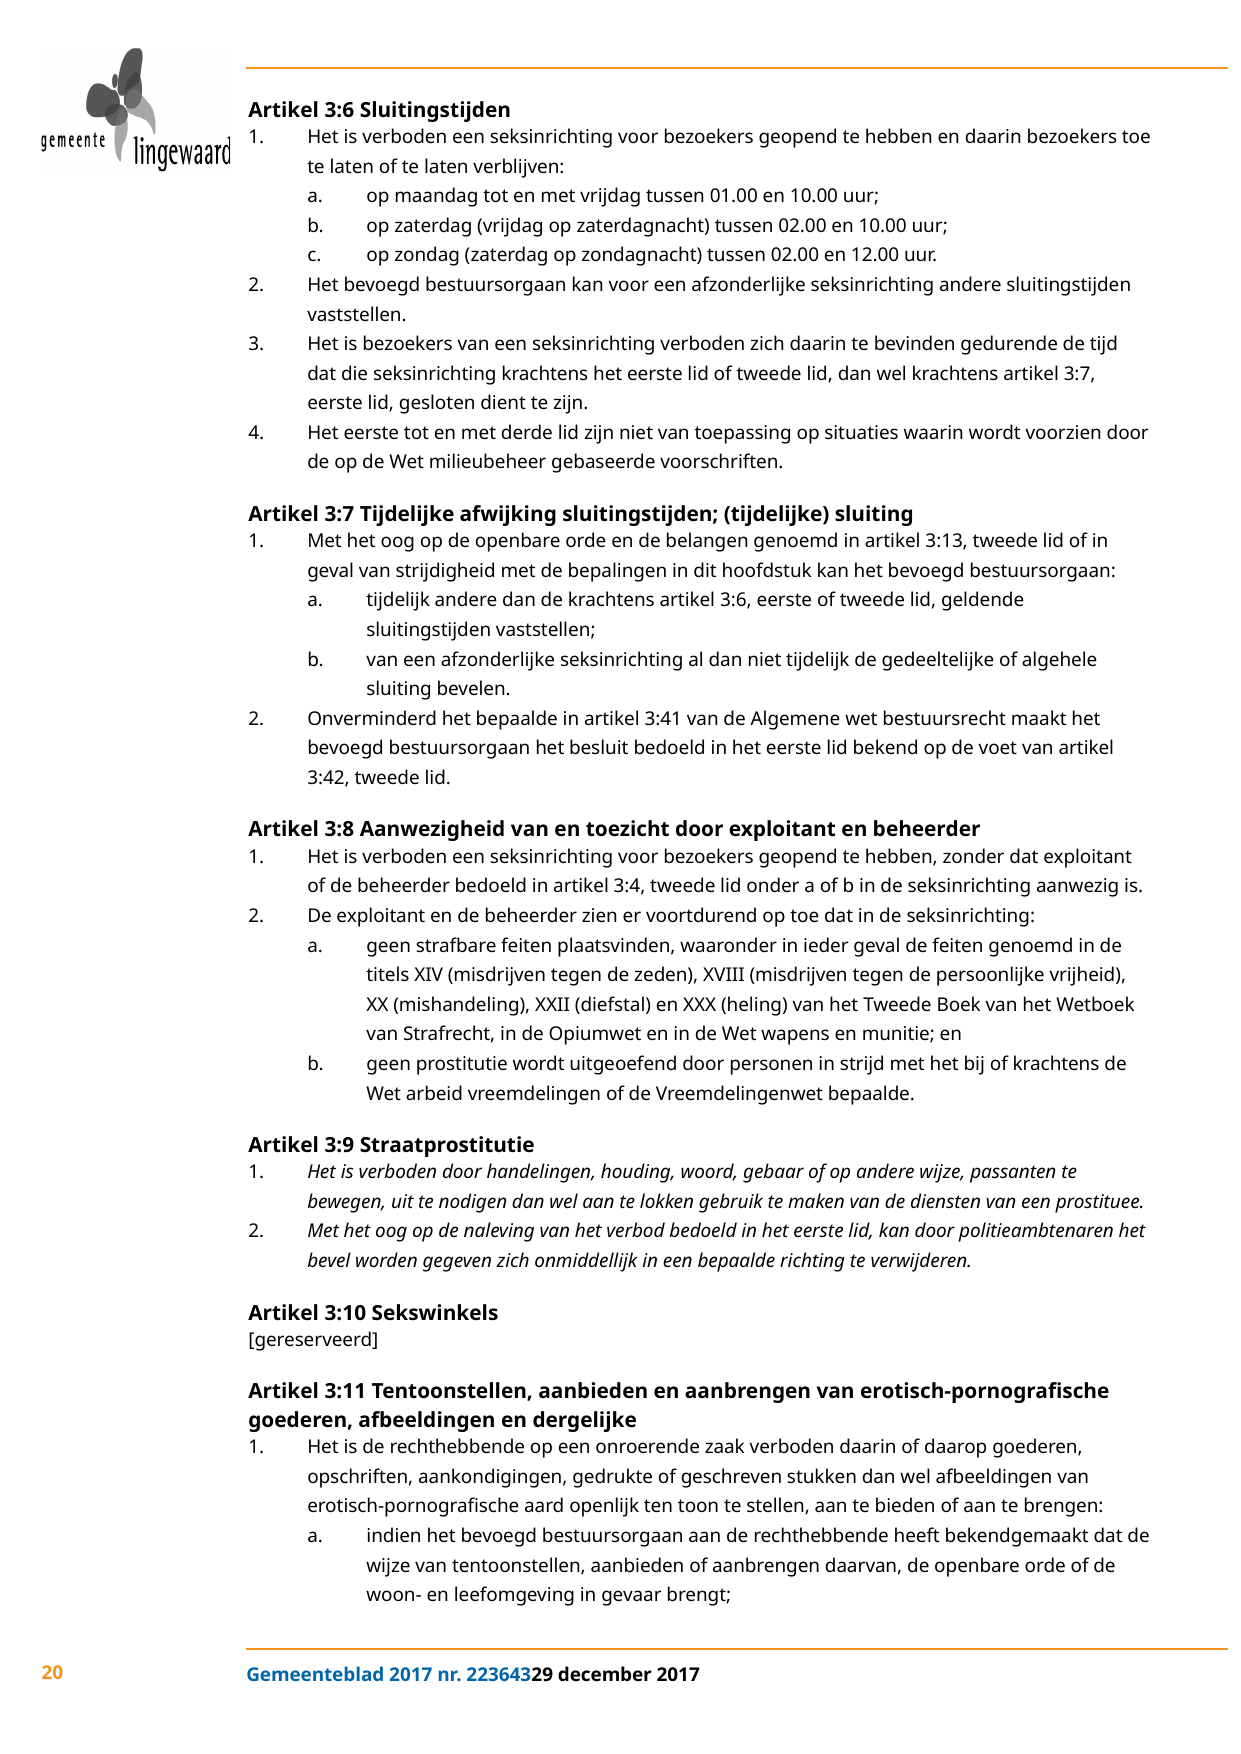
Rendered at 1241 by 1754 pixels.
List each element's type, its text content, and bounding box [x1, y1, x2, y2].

list Het bevoegd bestuursorgaan kan voor een afzonderlijke seksinrichting andere sluitingstijden vaststellen. [248, 271, 1152, 326]
list Met het oog op de naleving van het verbod bedoeld in het eerste lid, kan door politieambtenaren het bevel worden gegeven zich onmiddellijk in een bepaalde richting te verwijderen. [248, 1218, 1152, 1273]
list indien het bevoegd bestuursorgaan aan de rechthebbende heeft bekendgemaakt dat de wijze van tentoonstellen, aanbieden of aanbrengen daarvan, de openbare orde of de woon- en leefomgeving in gevaar brengt; [307, 1522, 1152, 1607]
list op zaterdag (vrijdag op zaterdagnacht) tussen 02.00 en 10.00 uur; [307, 212, 1152, 238]
list Het is de rechthebbende op een onroerende zaak verboden daarin of daarop goederen, opschriften, aankondigingen, gedrukte of geschreven stukken dan wel afbeeldingen van erotisch-pornografische aard openlijk ten toon te stellen, aan te bieden of aan te brengen: [248, 1433, 1152, 1518]
list geen prostitutie wordt uitgeoefend door personen in strijd met het bij of krachtens de Wet arbeid vreemdelingen of de Vreemdelingenwet bepaalde. [307, 1050, 1152, 1105]
text Artikel 3:7 Tijdelijke afwijking sluitingstijden; (tijdelijke) sluiting [248, 499, 1152, 527]
list Het is verboden een seksinrichting voor bezoekers geopend te hebben en daarin bezoekers toe te laten of te laten verblijven: [248, 123, 1152, 178]
text Artikel 3:6 Sluitingstijden [248, 95, 1152, 123]
text Artikel 3:11 Tentoonstellen, aanbieden en aanbrengen van erotisch-pornografische goederen, afbeeldingen en dergelijke [248, 1377, 1152, 1433]
text Artikel 3:10 Sekswinkels [248, 1298, 1152, 1326]
list geen strafbare feiten plaatsvinden, waaronder in ieder geval de feiten genoemd in de titels XIV (misdrijven tegen de zeden), XVIII (misdrijven tegen de persoonlijke vrijheid), XX (mishandeling), XXII (diefstal) en XXX (heling) van het Tweede Boek van het Wetboek van Strafrecht, in de Opiumwet en in de Wet wapens en munitie; en [307, 932, 1152, 1046]
list op maandag tot en met vrijdag tussen 01.00 en 10.00 uur; [307, 182, 1152, 208]
list Onverminderd het bepaalde in artikel 3:41 van de Algemene wet bestuursrecht maakt het bevoegd bestuursorgaan het besluit bedoeld in het eerste lid bekend op de voet van artikel 3:42, tweede lid. [248, 705, 1152, 790]
picture [41, 47, 231, 172]
list Het is verboden een seksinrichting voor bezoekers geopend te hebben, zonder dat exploitant of de beheerder bedoeld in artikel 3:4, tweede lid onder a of b in de seksinrichting aanwezig is. [248, 843, 1152, 898]
list Het is bezoekers van een seksinrichting verboden zich daarin te bevinden gedurende de tijd dat die seksinrichting krachtens het eerste lid of tweede lid, dan wel krachtens artikel 3:7, eerste lid, gesloten dient te zijn. [248, 330, 1152, 415]
text Artikel 3:8 Aanwezigheid van en toezicht door exploitant en beheerder [248, 814, 1152, 843]
list Het is verboden door handelingen, houding, woord, gebaar of op andere wijze, passanten te bewegen, uit te nodigen dan wel aan te lokken gebruik te maken van de diensten van een prostituee. [248, 1158, 1152, 1214]
list Het eerste tot en met derde lid zijn niet van toepassing op situaties waarin wordt voorzien door de op de Wet milieubeheer gebaseerde voorschriften. [248, 419, 1152, 474]
list op zondag (zaterdag op zondagnacht) tussen 02.00 en 12.00 uur. [307, 242, 1152, 267]
text Artikel 3:9 Straatprostitutie [248, 1130, 1152, 1158]
list De exploitant en de beheerder zien er voortdurend op toe dat in de seksinrichting: [248, 902, 1152, 928]
text [gereserveerd] [248, 1326, 1152, 1352]
list tijdelijk andere dan de krachtens artikel 3:6, eerste of tweede lid, geldende sluitingstijden vaststellen; [307, 587, 1152, 642]
list van een afzonderlijke seksinrichting al dan niet tijdelijk de gedeeltelijke of algehele sluiting bevelen. [307, 646, 1152, 701]
list Met het oog op de openbare orde en de belangen genoemd in artikel 3:13, tweede lid of in geval van strijdigheid met de bepalingen in dit hoofdstuk kan het bevoegd bestuursorgaan: [248, 527, 1152, 583]
